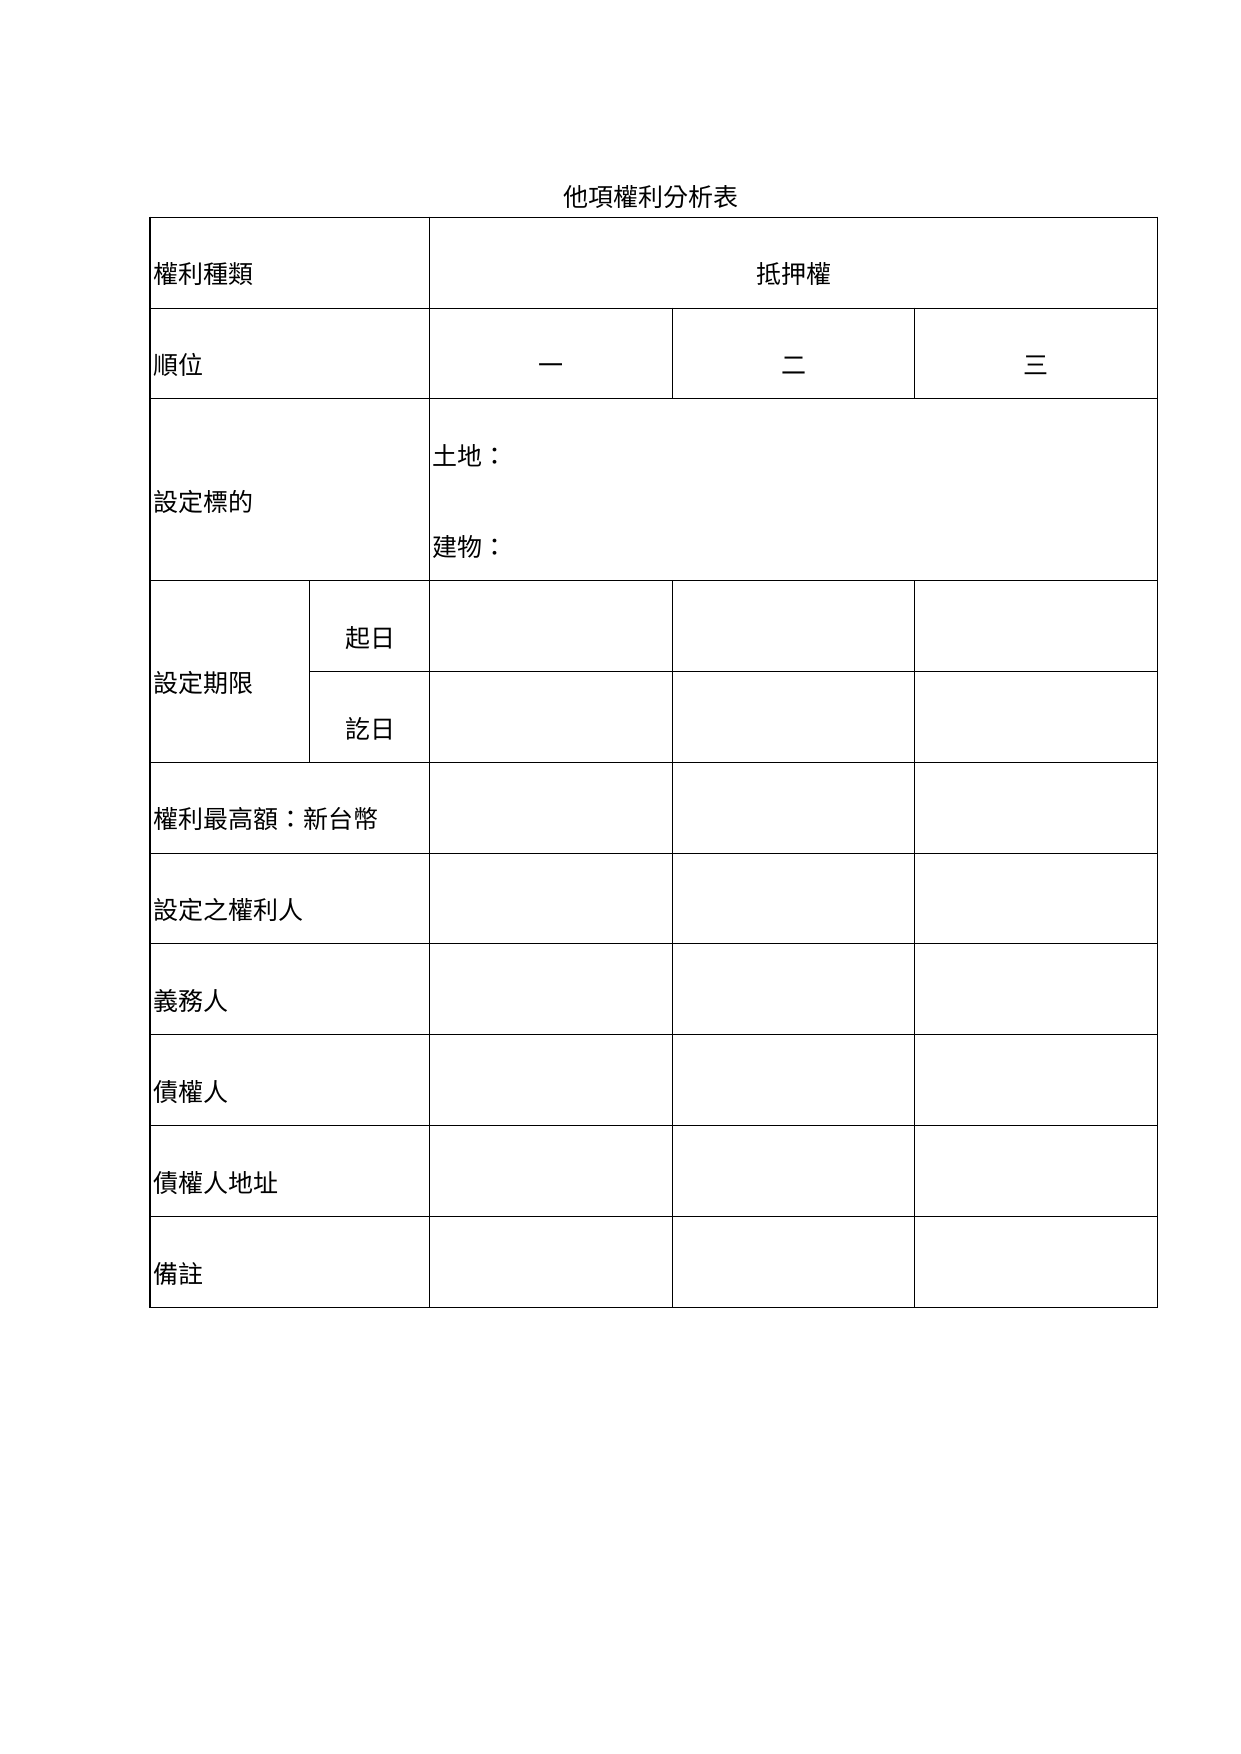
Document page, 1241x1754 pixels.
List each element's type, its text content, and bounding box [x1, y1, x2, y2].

table_cell [673, 1035, 914, 1125]
table_cell [915, 1217, 1157, 1307]
table_cell 債權人 [151, 1035, 429, 1125]
table_cell 二 [673, 309, 914, 398]
table_cell [673, 581, 914, 671]
table_cell [430, 581, 672, 671]
table_cell [673, 672, 914, 762]
table_header 權利種類 [151, 218, 429, 307]
table_header 抵押權 [430, 218, 1157, 307]
table_cell [430, 854, 672, 943]
table_cell 設定期限 [151, 581, 309, 762]
table_cell [673, 1126, 914, 1216]
table_cell [915, 763, 1157, 852]
table_cell [430, 763, 672, 852]
table_cell [915, 1035, 1157, 1125]
text 他項權利分析表 [150, 154, 1152, 217]
table_cell [430, 1217, 672, 1307]
table_cell 土地： [430, 399, 1157, 489]
table_cell [915, 1126, 1157, 1216]
table_cell 權利最高額：新台幣 [151, 763, 429, 852]
table_cell 債權人地址 [151, 1126, 429, 1216]
table_cell [430, 944, 672, 1034]
table_cell 設定之權利人 [151, 854, 429, 943]
table_cell [915, 672, 1157, 762]
table_cell [673, 854, 914, 943]
table_cell [915, 581, 1157, 671]
table_cell 順位 [151, 309, 429, 398]
table_cell 訖日 [310, 672, 429, 762]
table_cell 設定標的 [151, 399, 429, 580]
table_cell [673, 944, 914, 1034]
table_cell 建物： [430, 489, 1157, 580]
table_cell [673, 763, 914, 852]
table_cell [430, 672, 672, 762]
table_cell [673, 1217, 914, 1307]
table_cell 一 [430, 309, 672, 398]
table_cell [915, 944, 1157, 1034]
table_cell [430, 1126, 672, 1216]
table_cell 義務人 [151, 944, 429, 1034]
table_cell [915, 854, 1157, 943]
table_cell [430, 1035, 672, 1125]
table_cell 三 [915, 309, 1157, 398]
table_cell 備註 [151, 1217, 429, 1307]
table_cell 起日 [310, 581, 429, 671]
